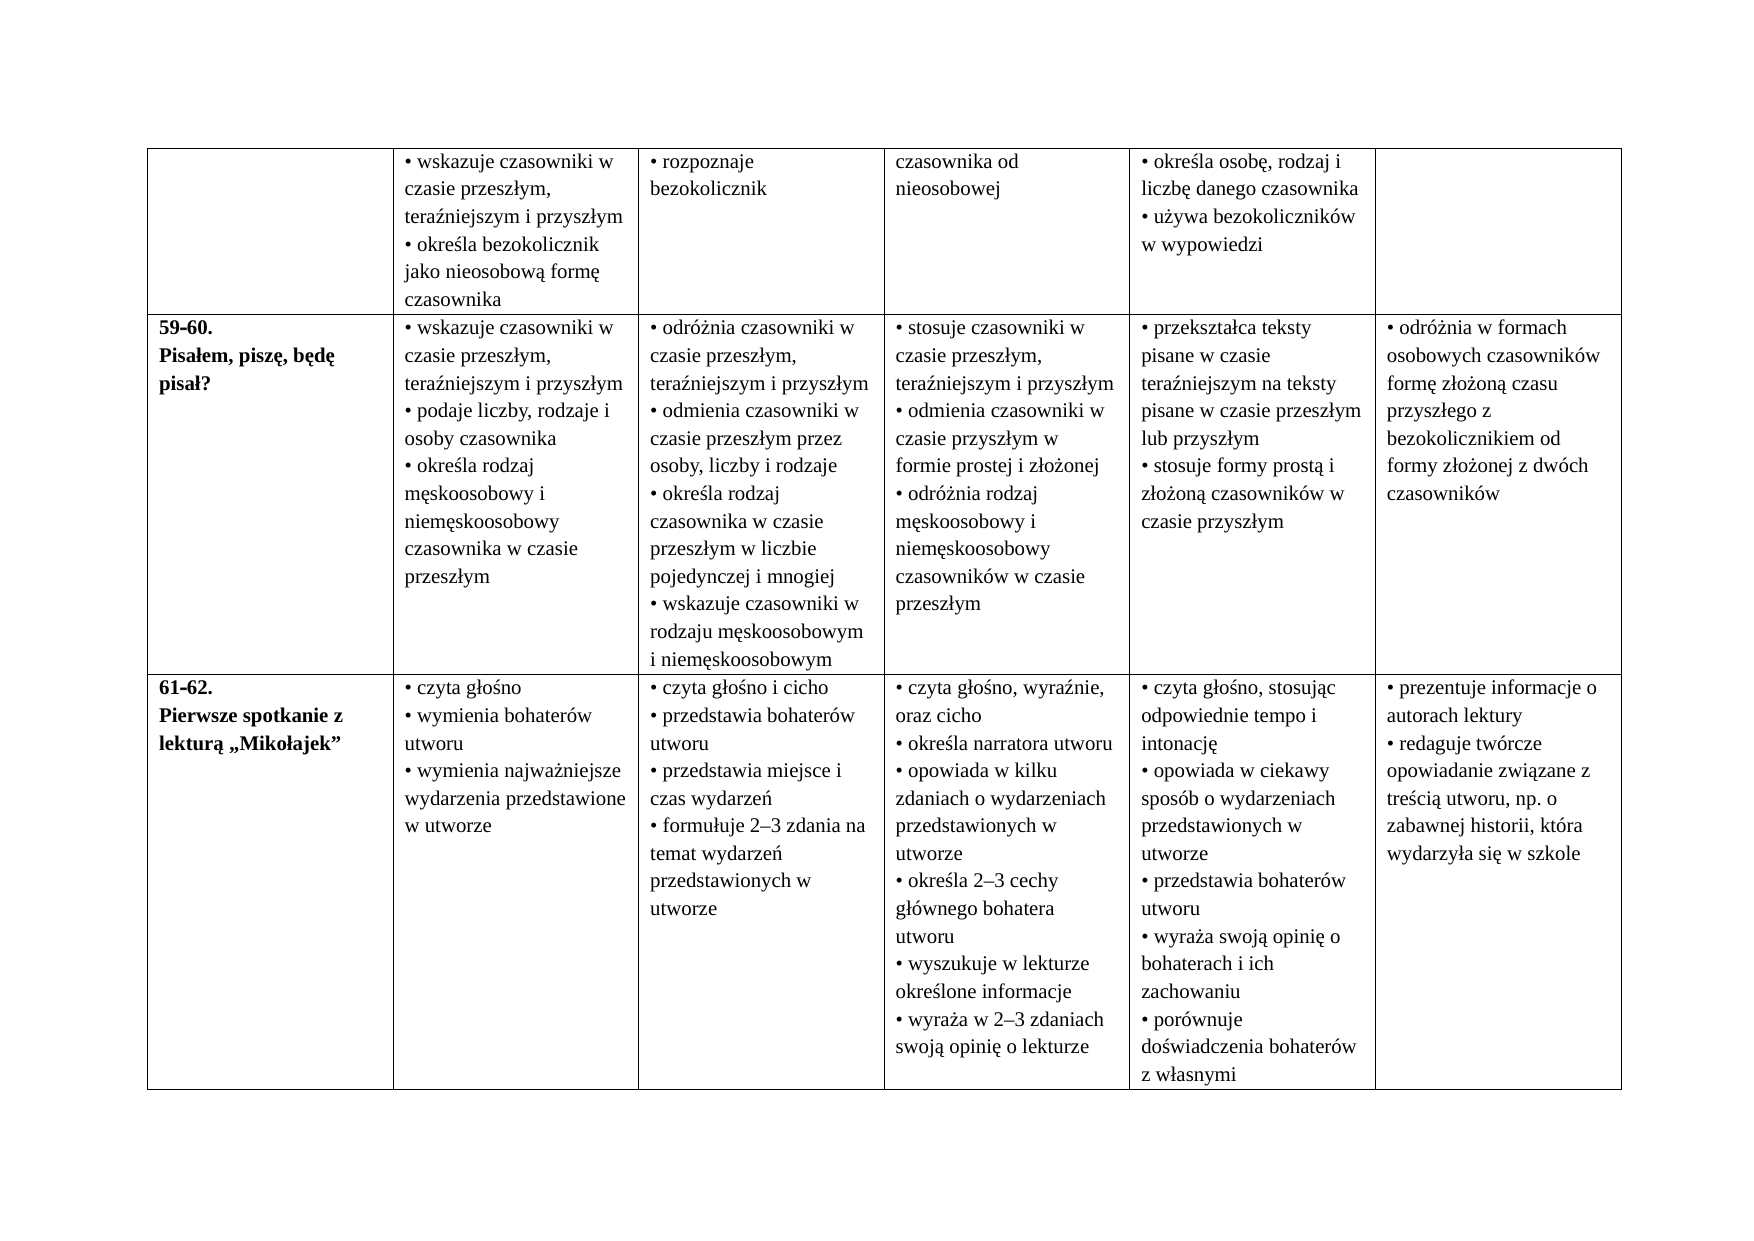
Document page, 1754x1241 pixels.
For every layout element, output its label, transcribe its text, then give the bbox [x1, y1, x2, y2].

table_cell • czyta głośno, wyraźnie, oraz cicho • określa narratora utworu • opowiada w kilku zdaniach o wydarzeniach przedstawionych w utworze • określa 2–3 cechy głównego bohatera utworu • wyszukuje w lekturze określone informacje • wyraża w 2–3 zdaniach swoją opinię o lekturze [885, 675, 1129, 1089]
table_cell 5960. Pisałem, piszę, będę pisał? [148, 315, 393, 674]
table_cell • odróżnia czasowniki w czasie przeszłym, teraźniejszym i przyszłym • odmienia czasowniki w czasie przeszłym przez osoby, liczby i rodzaje • określa rodzaj czasownika w czasie przeszłym w liczbie pojedynczej i mnogiej • wskazuje czasowniki w rodzaju męskoosobowym i niemęskoosobowym [639, 315, 884, 674]
table_cell • wskazuje czasowniki w czasie przeszłym, teraźniejszym i przyszłym • podaje liczby, rodzaje i osoby czasownika • określa rodzaj męskoosobowy i niemęskoosobowy czasownika w czasie przeszłym [394, 315, 638, 674]
table_cell • prezentuje informacje o autorach lektury • redaguje twórcze opowiadanie związane z treścią utworu, np. o zabawnej historii, która wydarzyła się w szkole [1376, 675, 1621, 1089]
table_cell • przekształca teksty pisane w czasie teraźniejszym na teksty pisane w czasie przeszłym lub przyszłym • stosuje formy prostą i złożoną czasowników w czasie przyszłym [1130, 315, 1375, 674]
table_cell • czyta głośno • wymienia bohaterów utworu • wymienia najważniejsze wydarzenia przedstawione w utworze [394, 675, 638, 1089]
table_cell • stosuje czasowniki w czasie przeszłym, teraźniejszym i przyszłym • odmienia czasowniki w czasie przyszłym w formie prostej i złożonej • odróżnia rodzaj męskoosobowy i niemęskoosobowy czasowników w czasie przeszłym [885, 315, 1129, 674]
table_cell • czyta głośno i cicho • przedstawia bohaterów utworu • przedstawia miejsce i czas wydarzeń • formułuje 2–3 zdania na temat wydarzeń przedstawionych w utworze [639, 675, 884, 1089]
table_cell [148, 149, 393, 314]
table_cell • wskazuje czasowniki w czasie przeszłym, teraźniejszym i przyszłym • określa bezokolicznik jako nieosobową formę czasownika [394, 149, 638, 314]
table_cell 6162. Pierwsze spotkanie z lekturą „Mikołajek” [148, 675, 393, 1089]
table_cell • odróżnia w formach osobowych czasowników formę złożoną czasu przyszłego z bezokolicznikiem od formy złożonej z dwóch czasowników [1376, 315, 1621, 674]
table_cell • określa osobę, rodzaj i liczbę danego czasownika • używa bezokoliczników w wypowiedzi [1130, 149, 1375, 314]
table_cell [1376, 149, 1621, 314]
table_cell czasownika od nieosobowej [885, 149, 1129, 314]
table_cell • rozpoznaje bezokolicznik [639, 149, 884, 314]
table_cell • czyta głośno, stosując odpowiednie tempo i intonację • opowiada w ciekawy sposób o wydarzeniach przedstawionych w utworze • przedstawia bohaterów utworu • wyraża swoją opinię o bohaterach i ich zachowaniu • porównuje doświadczenia bohaterów z własnymi [1130, 675, 1375, 1089]
